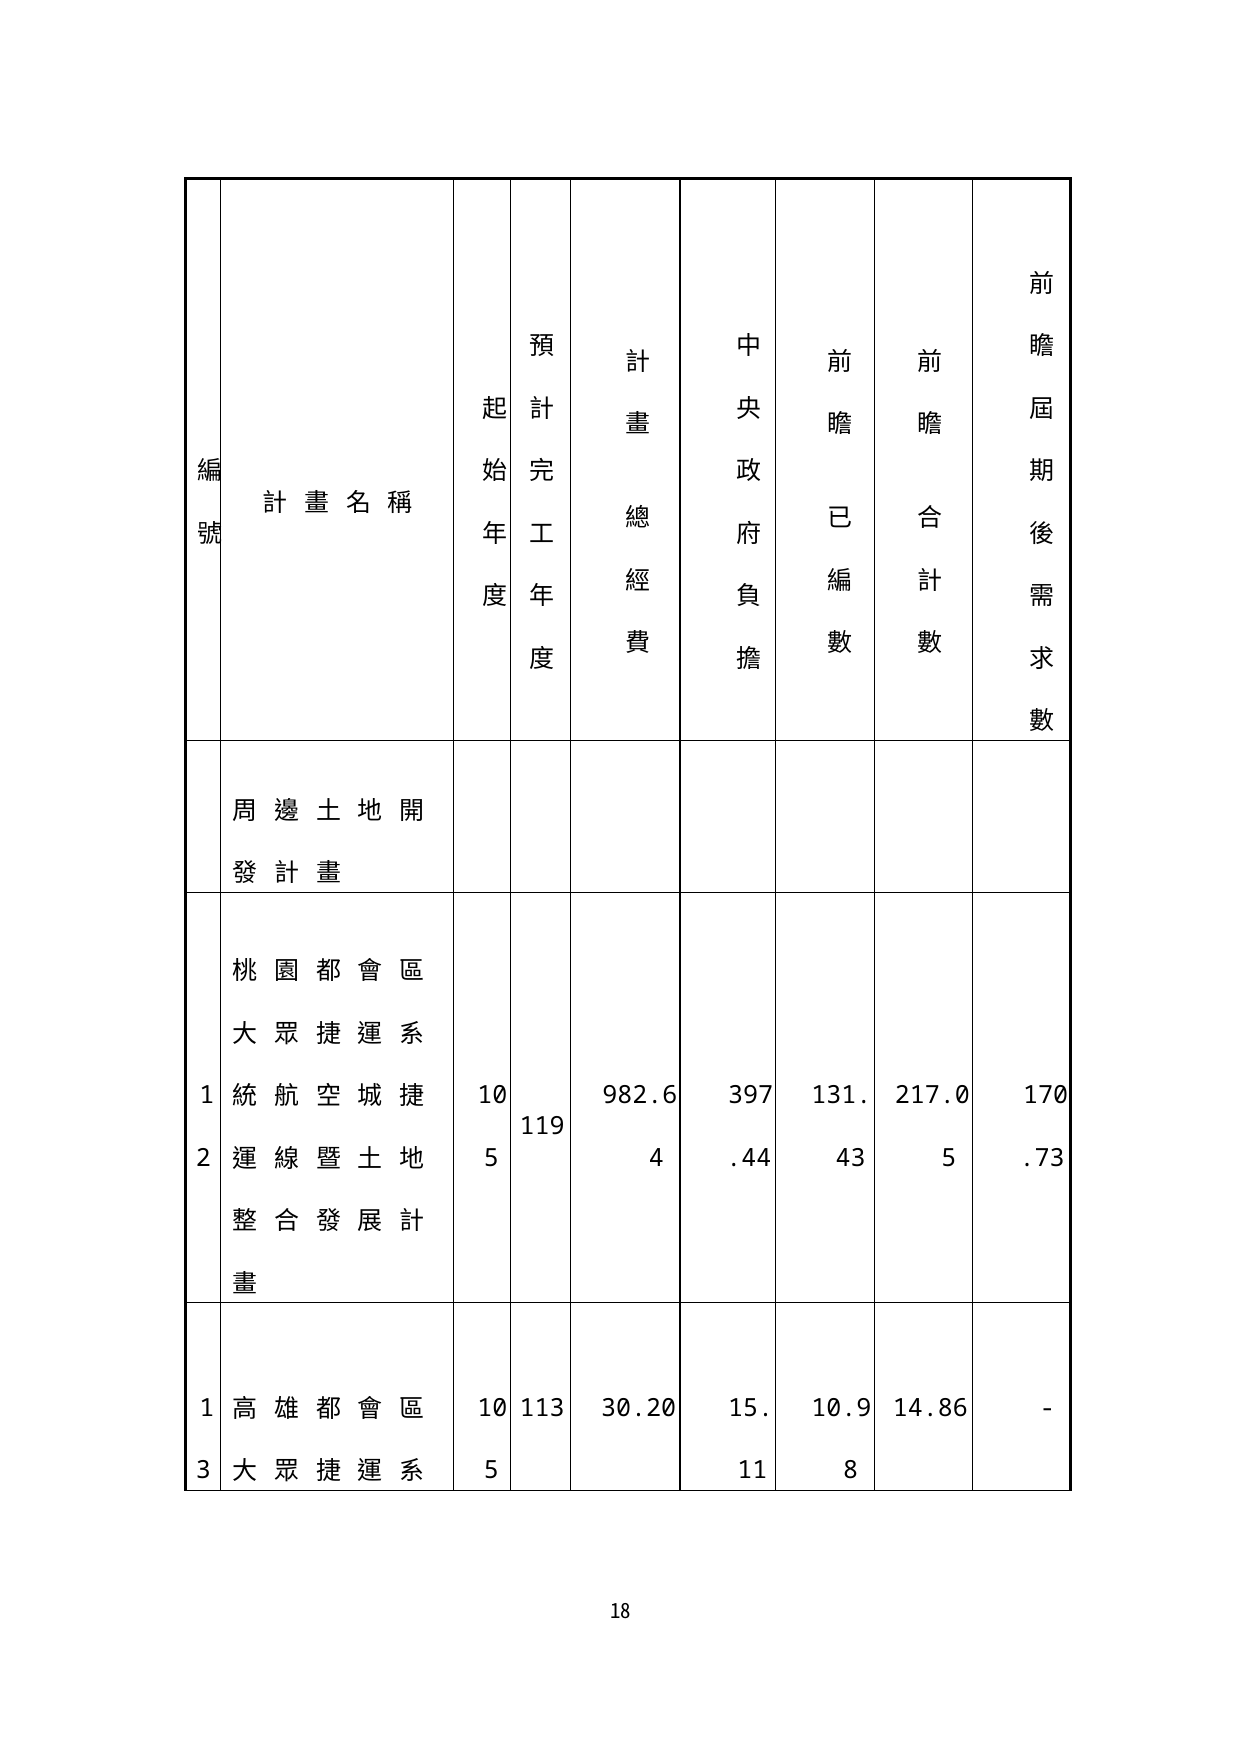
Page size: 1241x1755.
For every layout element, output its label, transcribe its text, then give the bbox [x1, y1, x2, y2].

table_cell [875, 741, 972, 892]
table_cell - [973, 1303, 1069, 1490]
table_cell [187, 741, 220, 892]
table_cell 30.20 [571, 1303, 679, 1490]
table_cell 13 [187, 1303, 220, 1490]
table_cell [571, 741, 679, 892]
table_cell 15.11 [681, 1303, 775, 1490]
table_cell 高雄都會區大眾捷運系 [221, 1303, 453, 1490]
table_cell 105 [454, 1303, 510, 1490]
table_header 前瞻屆期後需求數 [973, 180, 1069, 740]
table_cell 桃園都會區大眾捷運系統航空城捷運線暨土地整合發展計畫 [221, 893, 453, 1302]
table_cell 217.05 [875, 893, 972, 1302]
table_cell 12 [187, 893, 220, 1302]
table_cell 14.86 [875, 1303, 972, 1490]
table_cell 170.73 [973, 893, 1069, 1302]
table_header 計畫名稱 [221, 180, 453, 740]
table_header 前瞻 合計數 [875, 180, 972, 740]
table_header 前瞻 已編數 [776, 180, 874, 740]
table_cell [511, 741, 570, 892]
table_cell 131.43 [776, 893, 874, 1302]
table_cell 105 [454, 893, 510, 1302]
table_header 預計完工年度 [511, 180, 570, 740]
table_cell [454, 741, 510, 892]
table_cell 119 [511, 893, 570, 1302]
table_cell [776, 741, 874, 892]
table_header 中央政府負擔 [681, 180, 775, 740]
table_cell 周邊土地開發計畫 [221, 741, 453, 892]
table_header 起始年度 [454, 180, 510, 740]
table_cell - [973, 741, 1069, 892]
table_header 計畫 總經費 [571, 180, 679, 740]
table_cell 113 [511, 1303, 570, 1490]
table_cell 397.44 [681, 893, 775, 1302]
table_cell 10.98 [776, 1303, 874, 1490]
table_cell [681, 741, 775, 892]
table_header 編號 [187, 180, 220, 740]
table_cell 982.64 [571, 893, 679, 1302]
